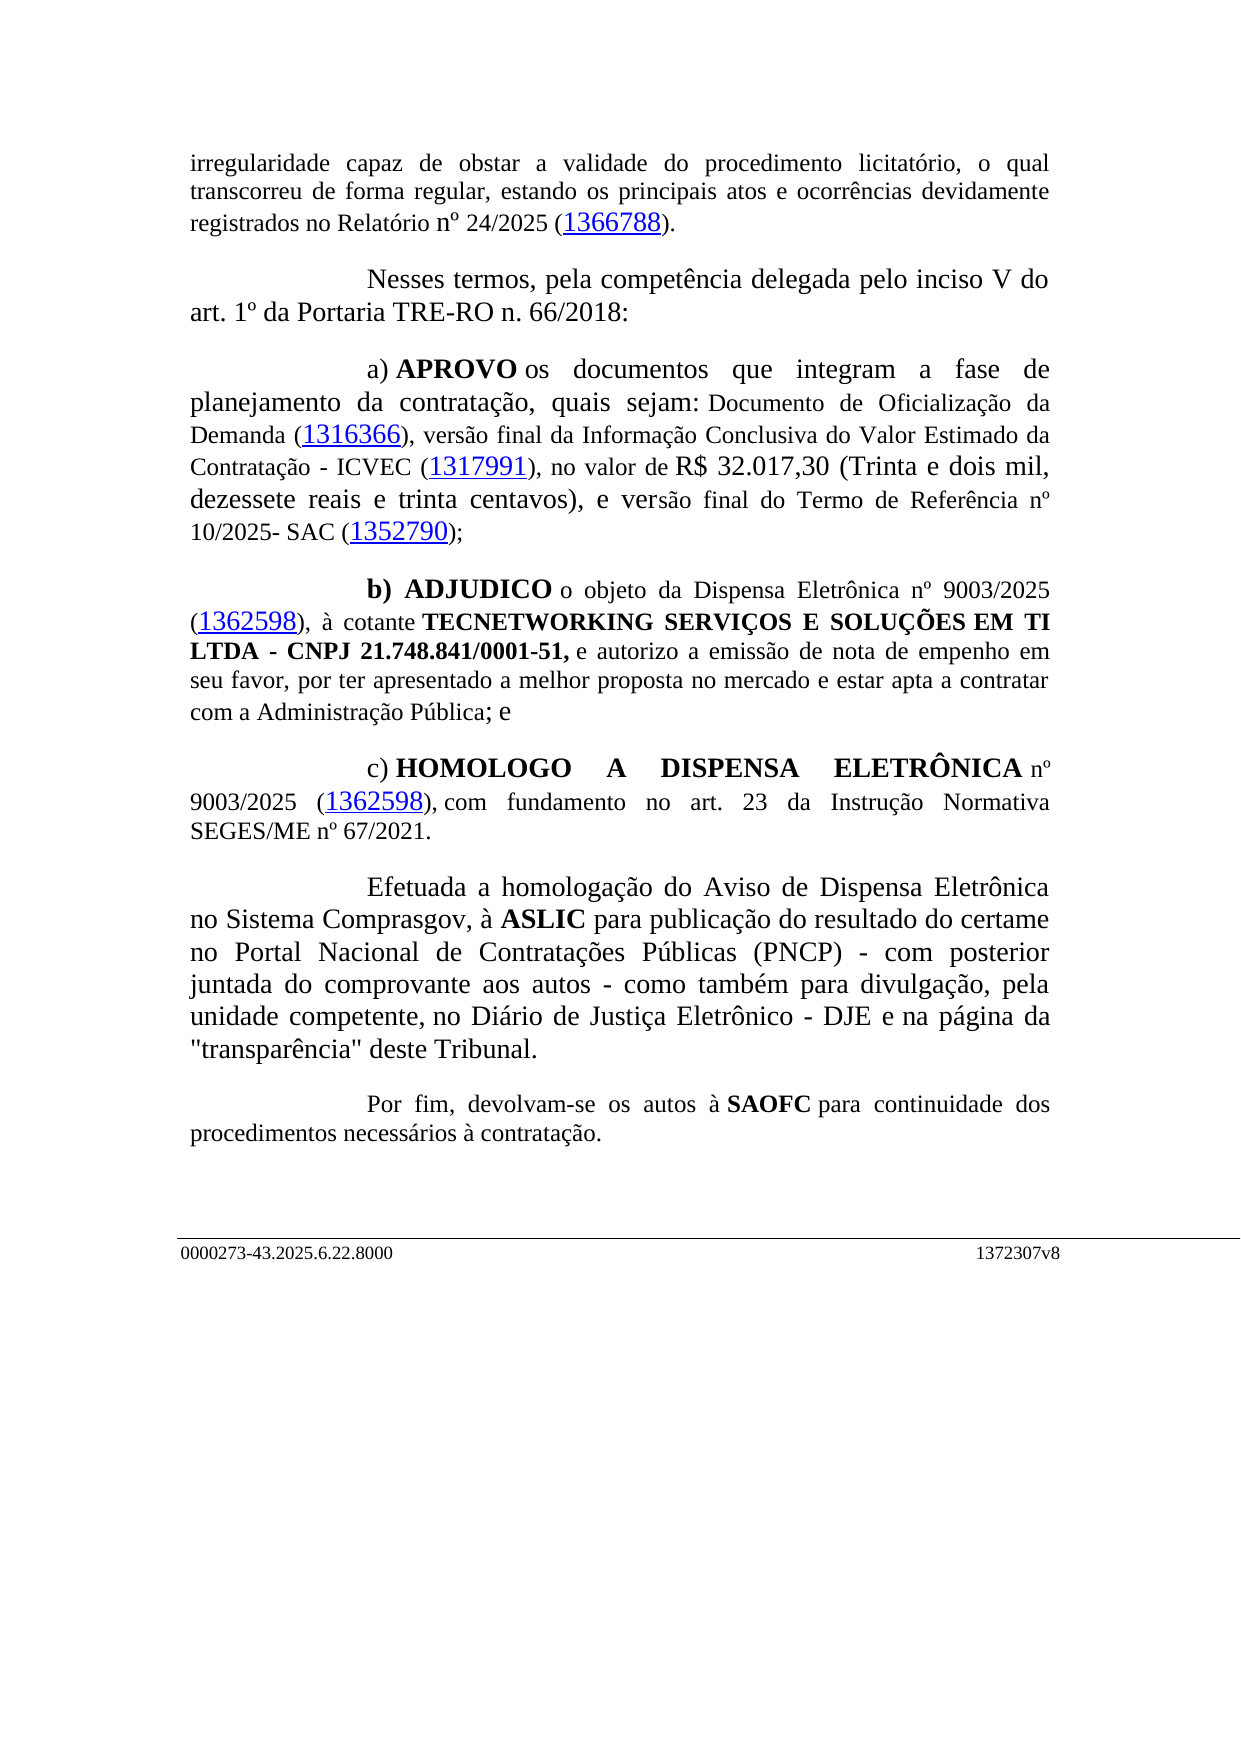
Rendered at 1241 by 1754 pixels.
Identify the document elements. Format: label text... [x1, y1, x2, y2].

table_header [177, 1195, 186, 1230]
table_header [177, 1159, 186, 1195]
text c) HOMOLOGO A DISPENSA ELETRÔNICA nº 9003/2025 (1362598), com fundamento no art. 23 da Instrução Normativa SEGES/ME nº 67/2021. [190, 751, 1051, 845]
text irregularidade capaz de obstar a validade do procedimento licitatório, o qual transcorreu de forma regular, estando os principais atos e ocorrências devidamente registrados no Relatório nº 24/2025 (1366788). [190, 148, 1051, 237]
table_header [186, 1159, 194, 1195]
text Por fim, devolvam-se os autos à SAOFC para continuidade dos procedimentos necessários à contratação. [190, 1089, 1051, 1147]
table_header 1372307v8 [620, 1239, 1063, 1266]
table_header [186, 1195, 194, 1230]
table_header 0000273-43.2025.6.22.8000 [177, 1239, 620, 1266]
text a) APROVO os documentos que integram a fase de planejamento da contratação, quais sejam: Documento de Oficialização da Demanda (1316366), versão final da Informação Conclusiva do Valor Estimado da Contratação - ICVEC (1317991), no valor de R$ 32.017,30 (Trinta e dois mil, dezessete reais e trinta centavos), e versão final do Termo de Referência nº 10/2025- SAC (1352790); [190, 352, 1051, 547]
text Efetuada a homologação do Aviso de Dispensa Eletrônica no Sistema Comprasgov, à ASLIC para publicação do resultado do certame no Portal Nacional de Contratações Públicas (PNCP) - com posterior juntada do comprovante aos autos - como também para divulgação, pela unidade competente, no Diário de Justiça Eletrônico - DJE e na página da "transparência" deste Tribunal. [190, 870, 1051, 1064]
text Nesses termos, pela competência delegada pelo inciso V do art. 1º da Portaria TRE-RO n. 66/2018: [190, 262, 1051, 327]
text b) ADJUDICO o objeto da Dispensa Eletrônica nº 9003/2025 (1362598), à cotante TECNETWORKING SERVIÇOS E SOLUÇÕES EM TI LTDA - CNPJ 21.748.841/0001-51, e autorizo a emissão de nota de empenho em seu favor, por ter apresentado a melhor proposta no mercado e estar apta a contratar com a Administração Pública; e [190, 572, 1051, 726]
